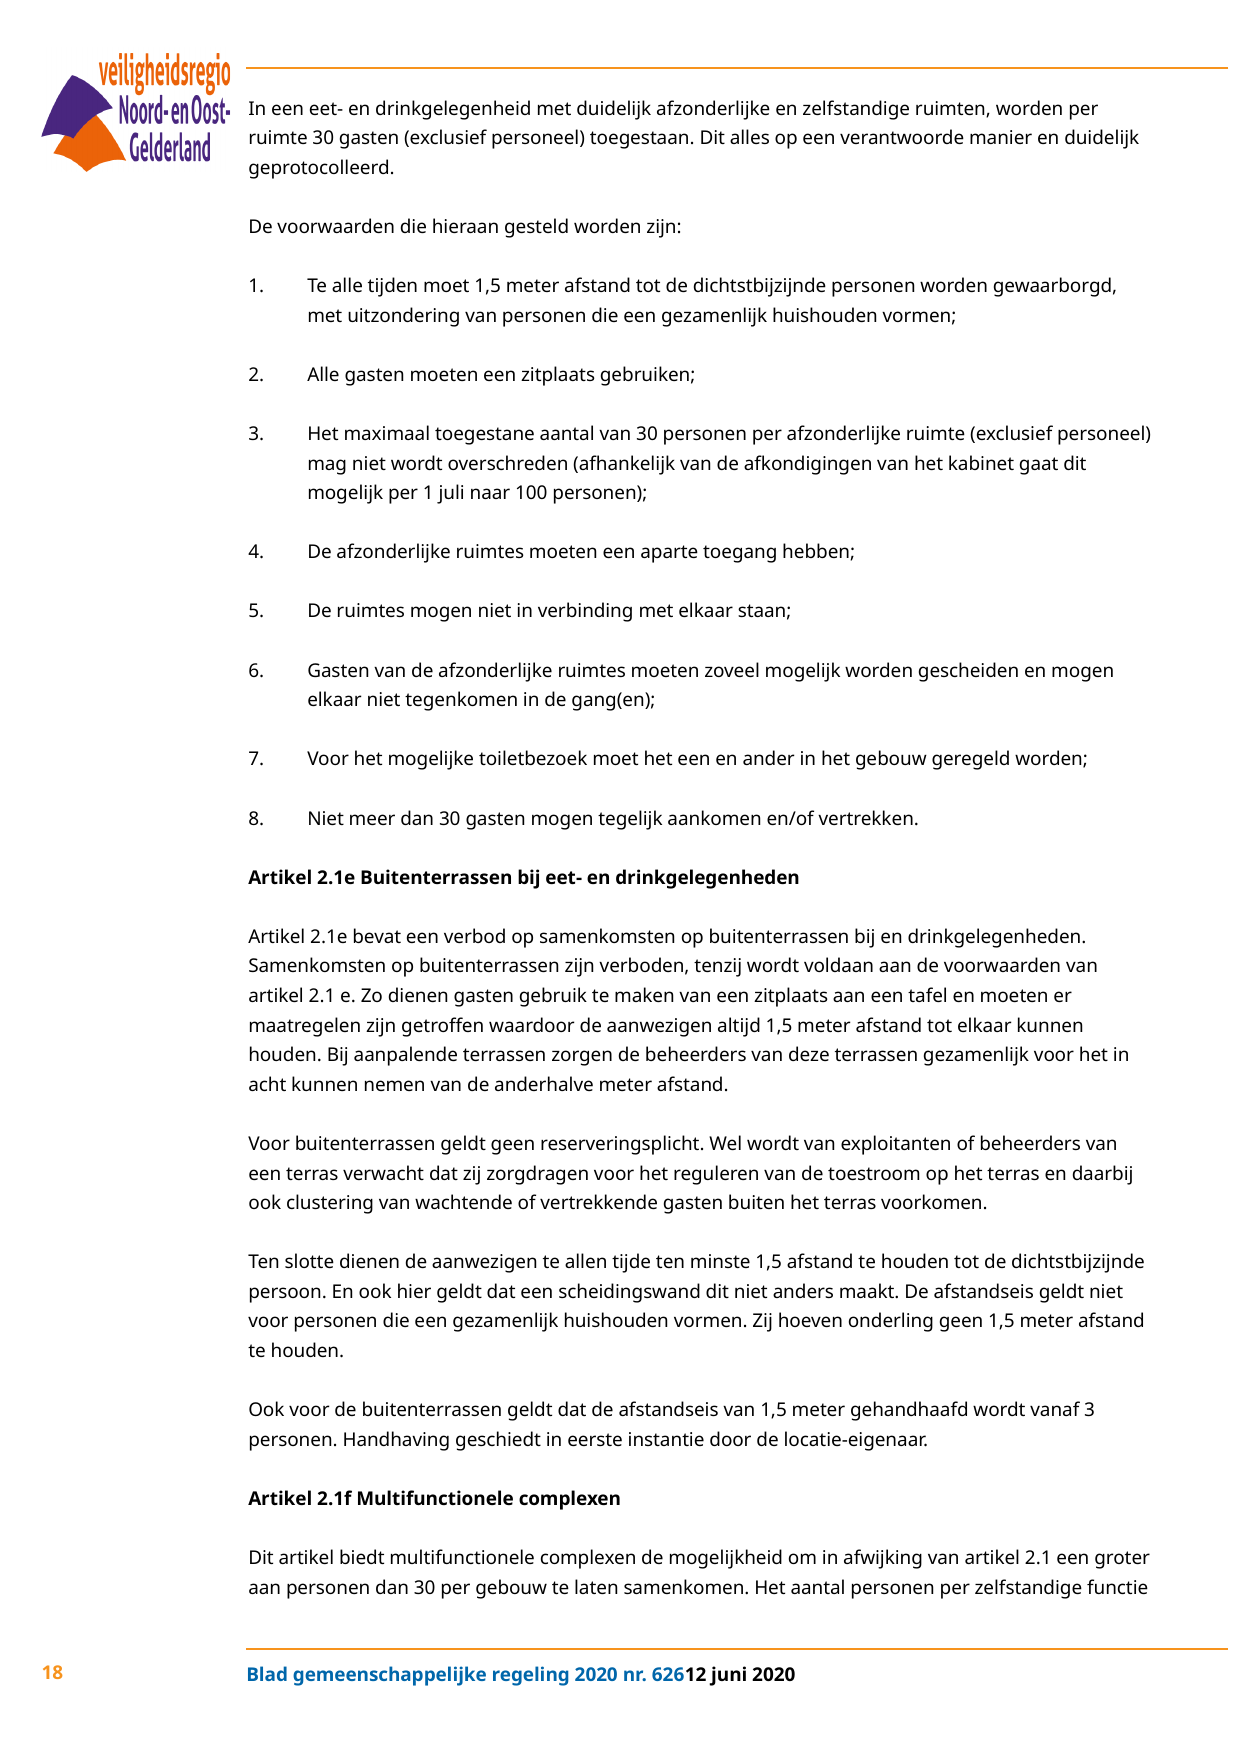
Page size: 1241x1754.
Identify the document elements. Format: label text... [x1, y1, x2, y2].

text Ten slotte dienen de aanwezigen te allen tijde ten minste 1,5 afstand te houden tot de dichtstbijzijnde persoon. En ook hier geldt dat een scheidingswand dit niet anders maakt. De afstandseis geldt niet voor personen die een gezamenlijk huishouden vormen. Zij hoeven onderling geen 1,5 meter afstand te houden. [248, 1248, 1152, 1363]
list Voor het mogelijke toiletbezoek moet het een en ander in het gebouw geregeld worden; [248, 746, 1152, 771]
picture [41, 47, 231, 172]
list De ruimtes mogen niet in verbinding met elkaar staan; [248, 598, 1152, 623]
text In een eet- en drinkgelegenheid met duidelijk afzonderlijke en zelfstandige ruimten, worden per ruimte 30 gasten (exclusief personeel) toegestaan. Dit alles op een verantwoorde manier en duidelijk geprotocolleerd. [248, 95, 1152, 180]
text Ook voor de buitenterrassen geldt dat de afstandseis van 1,5 meter gehandhaafd wordt vanaf 3 personen. Handhaving geschiedt in eerste instantie door de locatie-eigenaar. [248, 1396, 1152, 1452]
list Niet meer dan 30 gasten mogen tegelijk aankomen en/of vertrekken. [248, 805, 1152, 831]
text Artikel 2.1e Buitenterrassen bij eet- en drinkgelegenheden [248, 864, 1152, 890]
text Artikel 2.1f Multifunctionele complexen [248, 1485, 1152, 1511]
list Gasten van de afzonderlijke ruimtes moeten zoveel mogelijk worden gescheiden en mogen elkaar niet tegenkomen in de gang(en); [248, 657, 1152, 712]
list Alle gasten moeten een zitplaats gebruiken; [248, 361, 1152, 387]
text De voorwaarden die hieraan gesteld worden zijn: [248, 213, 1152, 239]
text Voor buitenterrassen geldt geen reserveringsplicht. Wel wordt van exploitanten of beheerders van een terras verwacht dat zij zorgdragen voor het reguleren van de toestroom op het terras en daarbij ook clustering van wachtende of vertrekkende gasten buiten het terras voorkomen. [248, 1130, 1152, 1215]
list De afzonderlijke ruimtes moeten een aparte toegang hebben; [248, 538, 1152, 564]
text Artikel 2.1e bevat een verbod op samenkomsten op buitenterrassen bij en drinkgelegenheden. Samenkomsten op buitenterrassen zijn verboden, tenzij wordt voldaan aan de voorwaarden van artikel 2.1 e. Zo dienen gasten gebruik te maken van een zitplaats aan een tafel en moeten er maatregelen zijn getroffen waardoor de aanwezigen altijd 1,5 meter afstand tot elkaar kunnen houden. Bij aanpalende terrassen zorgen de beheerders van deze terrassen gezamenlijk voor het in acht kunnen nemen van de anderhalve meter afstand. [248, 923, 1152, 1097]
text Dit artikel biedt multifunctionele complexen de mogelijkheid om in afwijking van artikel 2.1 een groter aan personen dan 30 per gebouw te laten samenkomen. Het aantal personen per zelfstandige functie [248, 1544, 1152, 1600]
list Het maximaal toegestane aantal van 30 personen per afzonderlijke ruimte (exclusief personeel) mag niet wordt overschreden (afhankelijk van de afkondigingen van het kabinet gaat dit mogelijk per 1 juli naar 100 personen); [248, 420, 1152, 505]
list Te alle tijden moet 1,5 meter afstand tot de dichtstbijzijnde personen worden gewaarborgd, met uitzondering van personen die een gezamenlijk huishouden vormen; [248, 272, 1152, 328]
